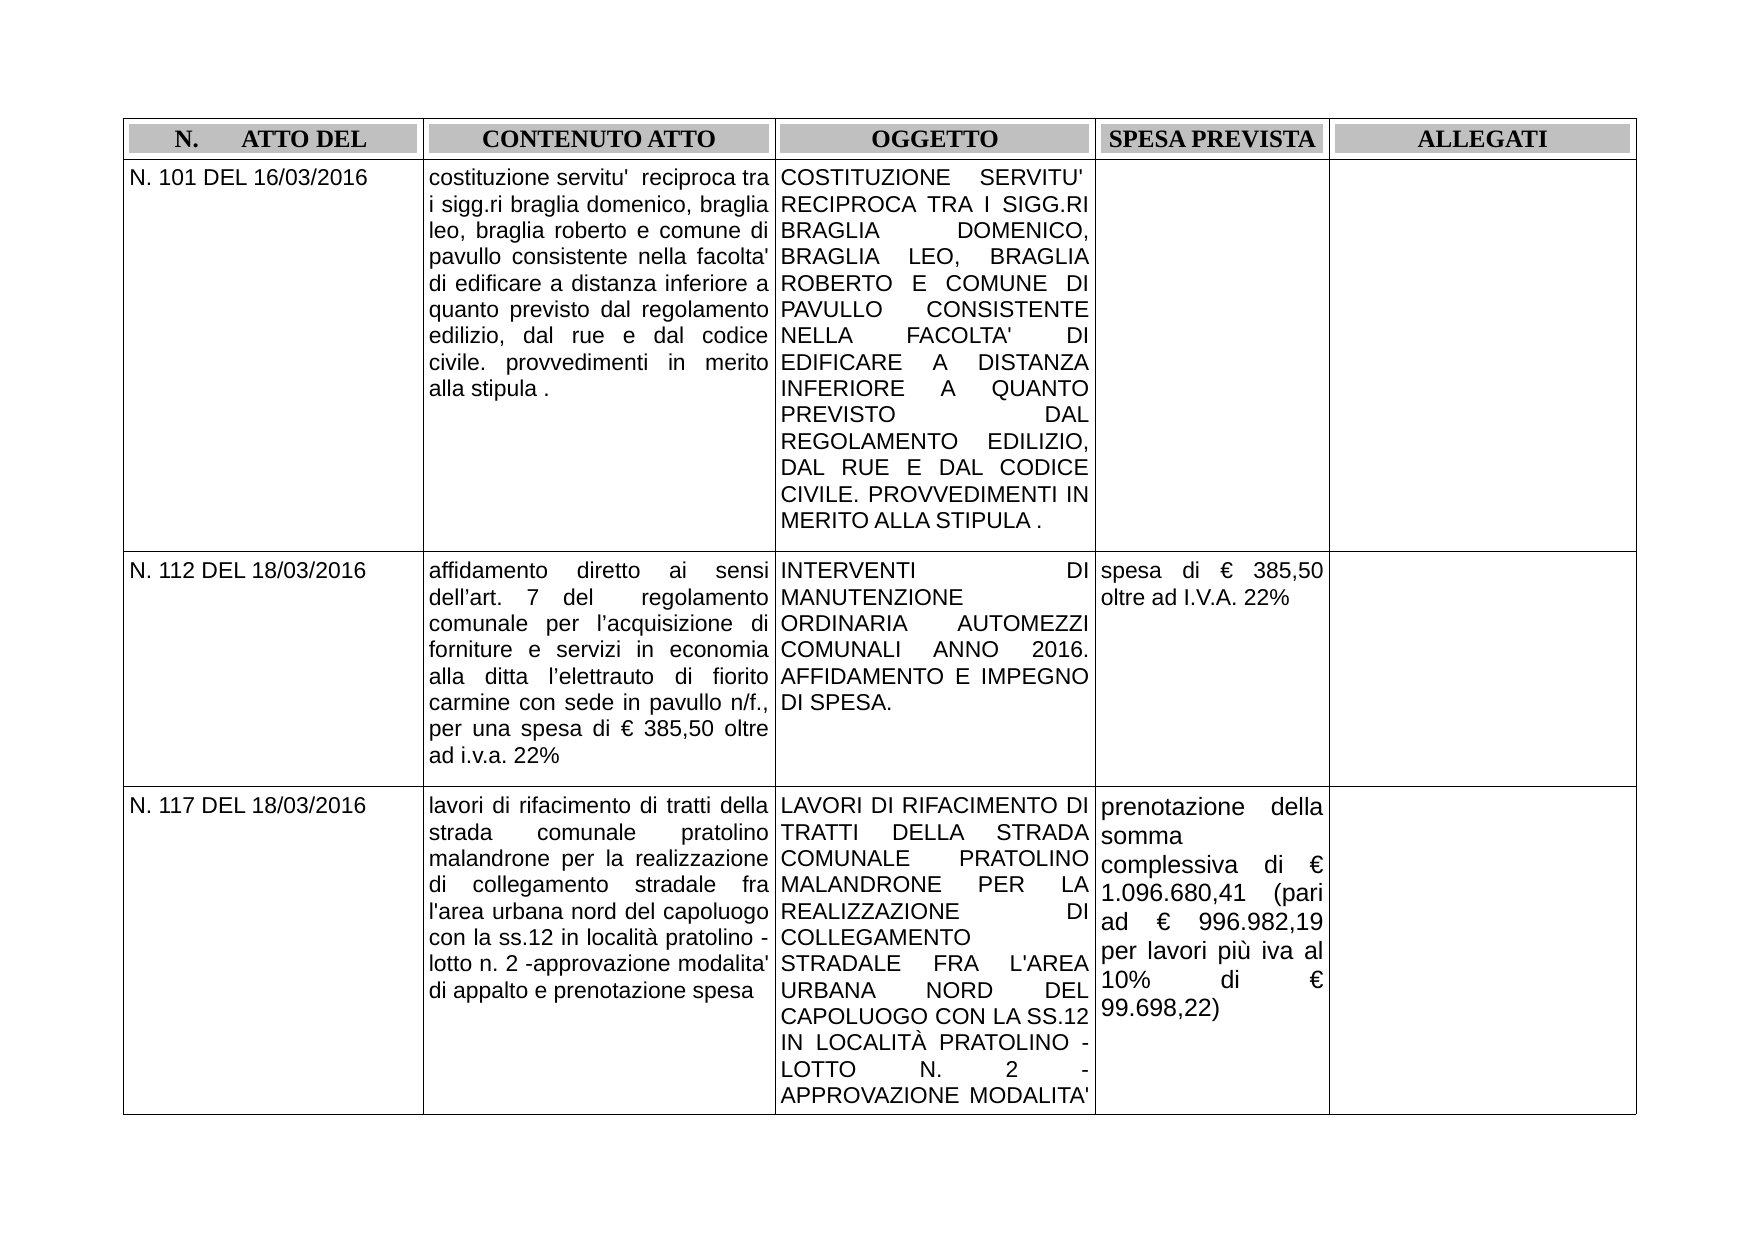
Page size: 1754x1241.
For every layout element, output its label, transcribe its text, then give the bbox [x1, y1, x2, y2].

table_header ALLEGATI [1330, 119, 1636, 158]
table_cell N. 112 DEL 18/03/2016 [124, 552, 423, 786]
table_cell [1330, 787, 1636, 1114]
table_cell spesa di € 385,50 oltre ad I.V.A. 22% [1096, 552, 1329, 786]
table_header N. ATTO DEL [124, 119, 423, 158]
table_cell LAVORI DI RIFACIMENTO DI TRATTI DELLA STRADA COMUNALE PRATOLINO MALANDRONE PER LA REALIZZAZIONE DI COLLEGAMENTO STRADALE FRA L'AREA URBANA NORD DEL CAPOLUOGO CON LA SS.12 IN LOCALITÀ PRATOLINO - LOTTO N. 2 -APPROVAZIONE MODALITA' DI APPALTO E PRENOTAZIONE SPESA [424, 787, 775, 1114]
table_cell N. 117 DEL 18/03/2016 [124, 787, 423, 1114]
table_header OGGETTO [776, 119, 1095, 158]
table_cell [1096, 160, 1329, 551]
table_cell COSTITUZIONE SERVITU' RECIPROCA TRA I SIGG.RI BRAGLIA DOMENICO, BRAGLIA LEO, BRAGLIA ROBERTO E COMUNE DI PAVULLO CONSISTENTE NELLA FACOLTA' DI EDIFICARE A DISTANZA INFERIORE A QUANTO PREVISTO DAL REGOLAMENTO EDILIZIO, DAL RUE E DAL CODICE CIVILE. PROVVEDIMENTI IN MERITO ALLA STIPULA . [776, 160, 1095, 551]
table_cell [1330, 160, 1636, 551]
table_cell Prenotazione della somma complessiva di € 1.096.680,41 (pari ad € 996.982,19 per lavori più IVA al 10% di € 99.698,22) [1096, 787, 1329, 1114]
table_cell LAVORI DI RIFACIMENTO DI TRATTI DELLA STRADA COMUNALE PRATOLINO MALANDRONE PER LA REALIZZAZIONE DI COLLEGAMENTO STRADALE FRA L'AREA URBANA NORD DEL CAPOLUOGO CON LA SS.12 IN LOCALITÀ PRATOLINO - LOTTO N. 2 -APPROVAZIONE MODALITA' [776, 787, 1095, 1114]
table_cell [1330, 552, 1636, 786]
table_header SPESA PREVISTA [1096, 119, 1329, 158]
table_cell INTERVENTI DI MANUTENZIONE ORDINARIA AUTOMEZZI COMUNALI ANNO 2016. AFFIDAMENTO E IMPEGNO DI SPESA. [776, 552, 1095, 786]
table_cell AffidaMENTO direttO ai sensi dell’art. 7 del regolamento comunale per l’acquisizione di forniture e servizi in economia alla ditta L’ELETTRAUTO di Fiorito Carmine con sede in Pavullo n/F., per una spesa di € 385,50 oltre ad I.V.A. 22% [424, 552, 775, 786]
table_header CONTENUTO ATTO [424, 119, 775, 158]
table_cell COSTITUZIONE SERVITU' RECIPROCA TRA I SIGG.RI BRAGLIA DOMENICO, BRAGLIA LEO, BRAGLIA ROBERTO E COMUNE DI PAVULLO CONSISTENTE NELLA FACOLTA' DI EDIFICARE A DISTANZA INFERIORE A QUANTO PREVISTO DAL REGOLAMENTO EDILIZIO, DAL RUE E DAL CODICE CIVILE. PROVVEDIMENTI IN MERITO ALLA STIPULA . [424, 160, 775, 551]
table_cell N. 101 DEL 16/03/2016 [124, 160, 423, 551]
